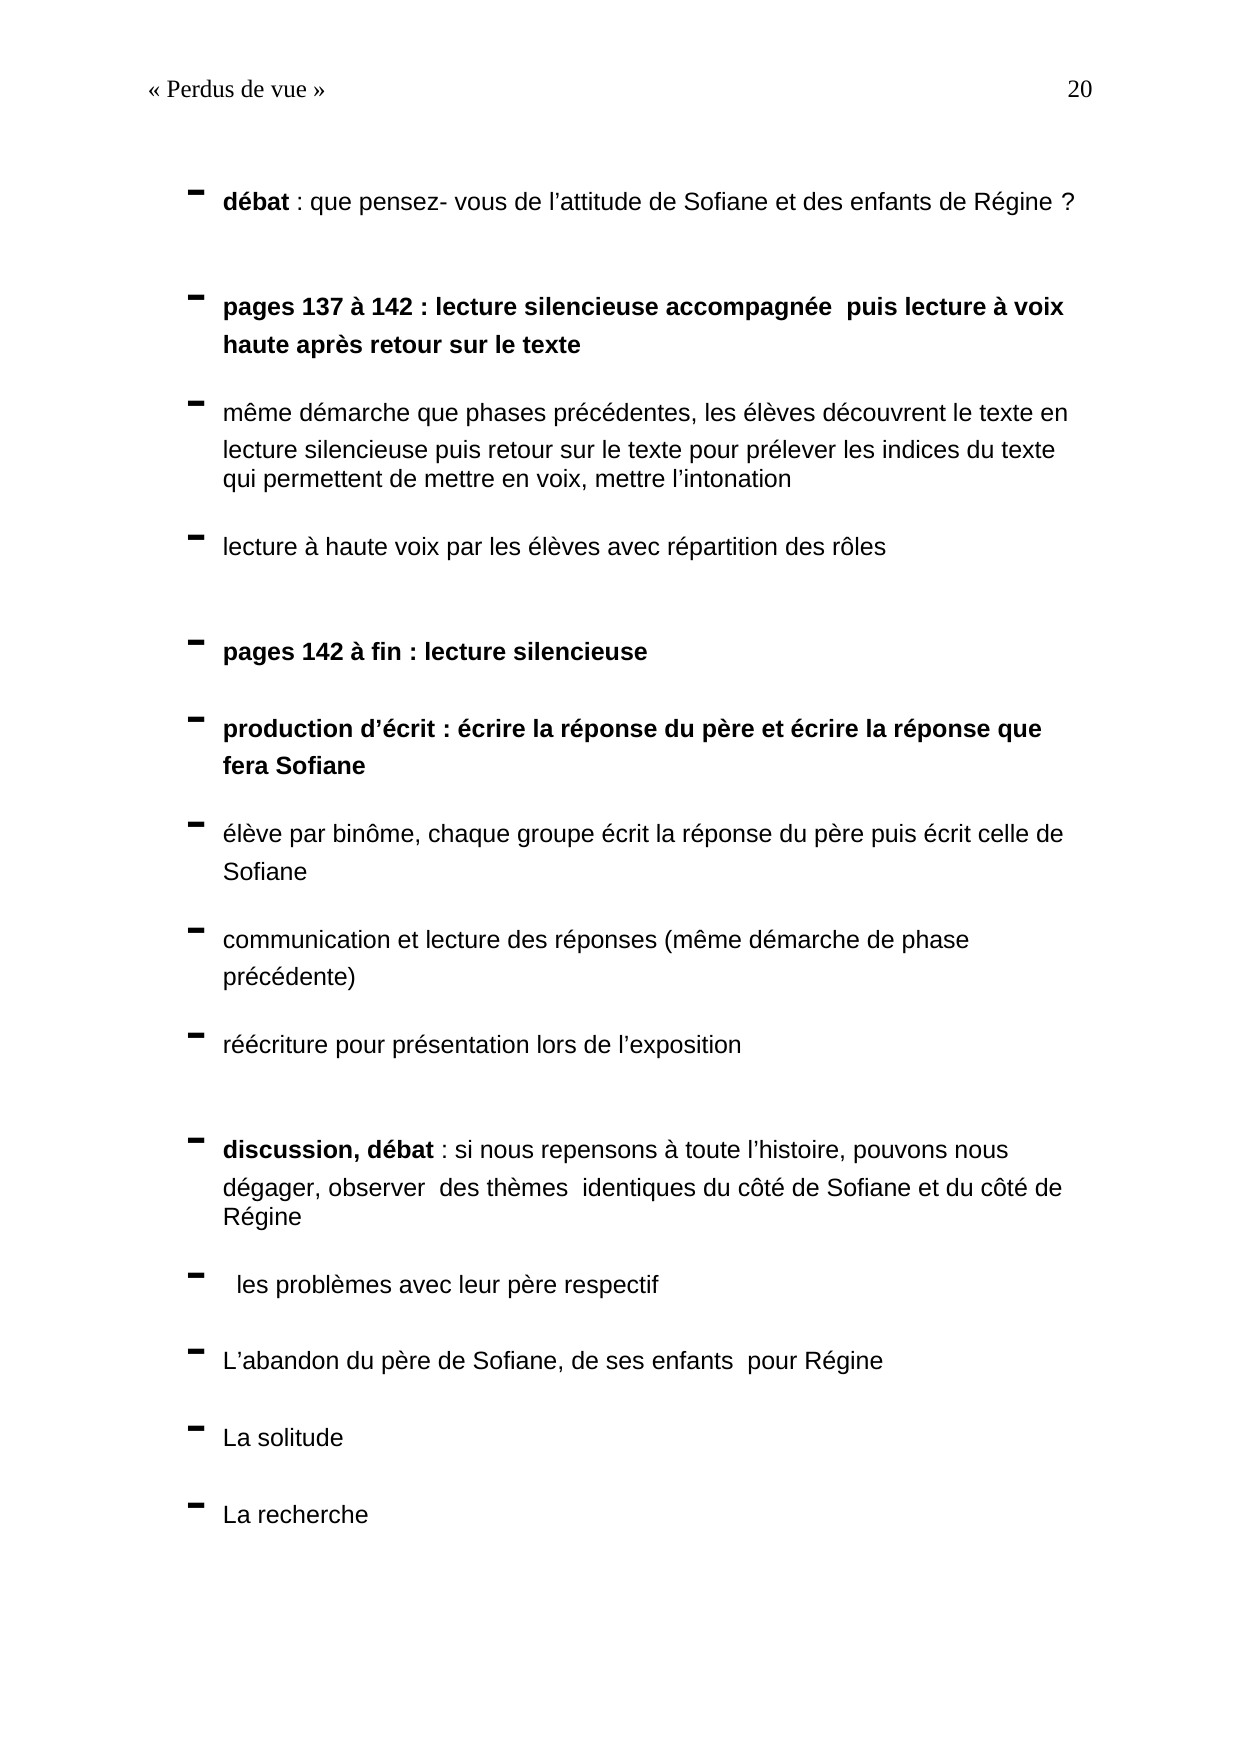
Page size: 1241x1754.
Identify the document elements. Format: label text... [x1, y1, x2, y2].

list discussion, débat : si nous repensons à toute l’histoire, pouvons nous dégager, observer des thèmes identiques du côté de Sofiane et du côté de Régine [185, 1096, 1093, 1231]
list lecture à haute voix par les élèves avec répartition des rôles [185, 493, 1093, 569]
list réécriture pour présentation lors de l’exposition [185, 991, 1093, 1068]
list La solitude [185, 1384, 1093, 1461]
list communication et lecture des réponses (même démarche de phase précédente) [185, 886, 1093, 991]
list pages 142 à fin : lecture silencieuse [185, 598, 1093, 675]
list L’abandon du père de Sofiane, de ses enfants pour Régine [185, 1307, 1093, 1384]
list débat : que pensez- vous de l’attitude de Sofiane et des enfants de Régine ? [185, 148, 1093, 224]
list même démarche que phases précédentes, les élèves découvrent le texte en lecture silencieuse puis retour sur le texte pour prélever les indices du texte qui permettent de mettre en voix, mettre l’intonation [185, 358, 1093, 493]
list élève par binôme, chaque groupe écrit la réponse du père puis écrit celle de Sofiane [185, 780, 1093, 886]
list production d’écrit : écrire la réponse du père et écrire la réponse que fera Sofiane [185, 675, 1093, 780]
list les problèmes avec leur père respectif [185, 1231, 1093, 1307]
list La recherche [185, 1461, 1093, 1537]
list pages 137 à 142 : lecture silencieuse accompagnée puis lecture à voix haute après retour sur le texte [185, 253, 1093, 358]
